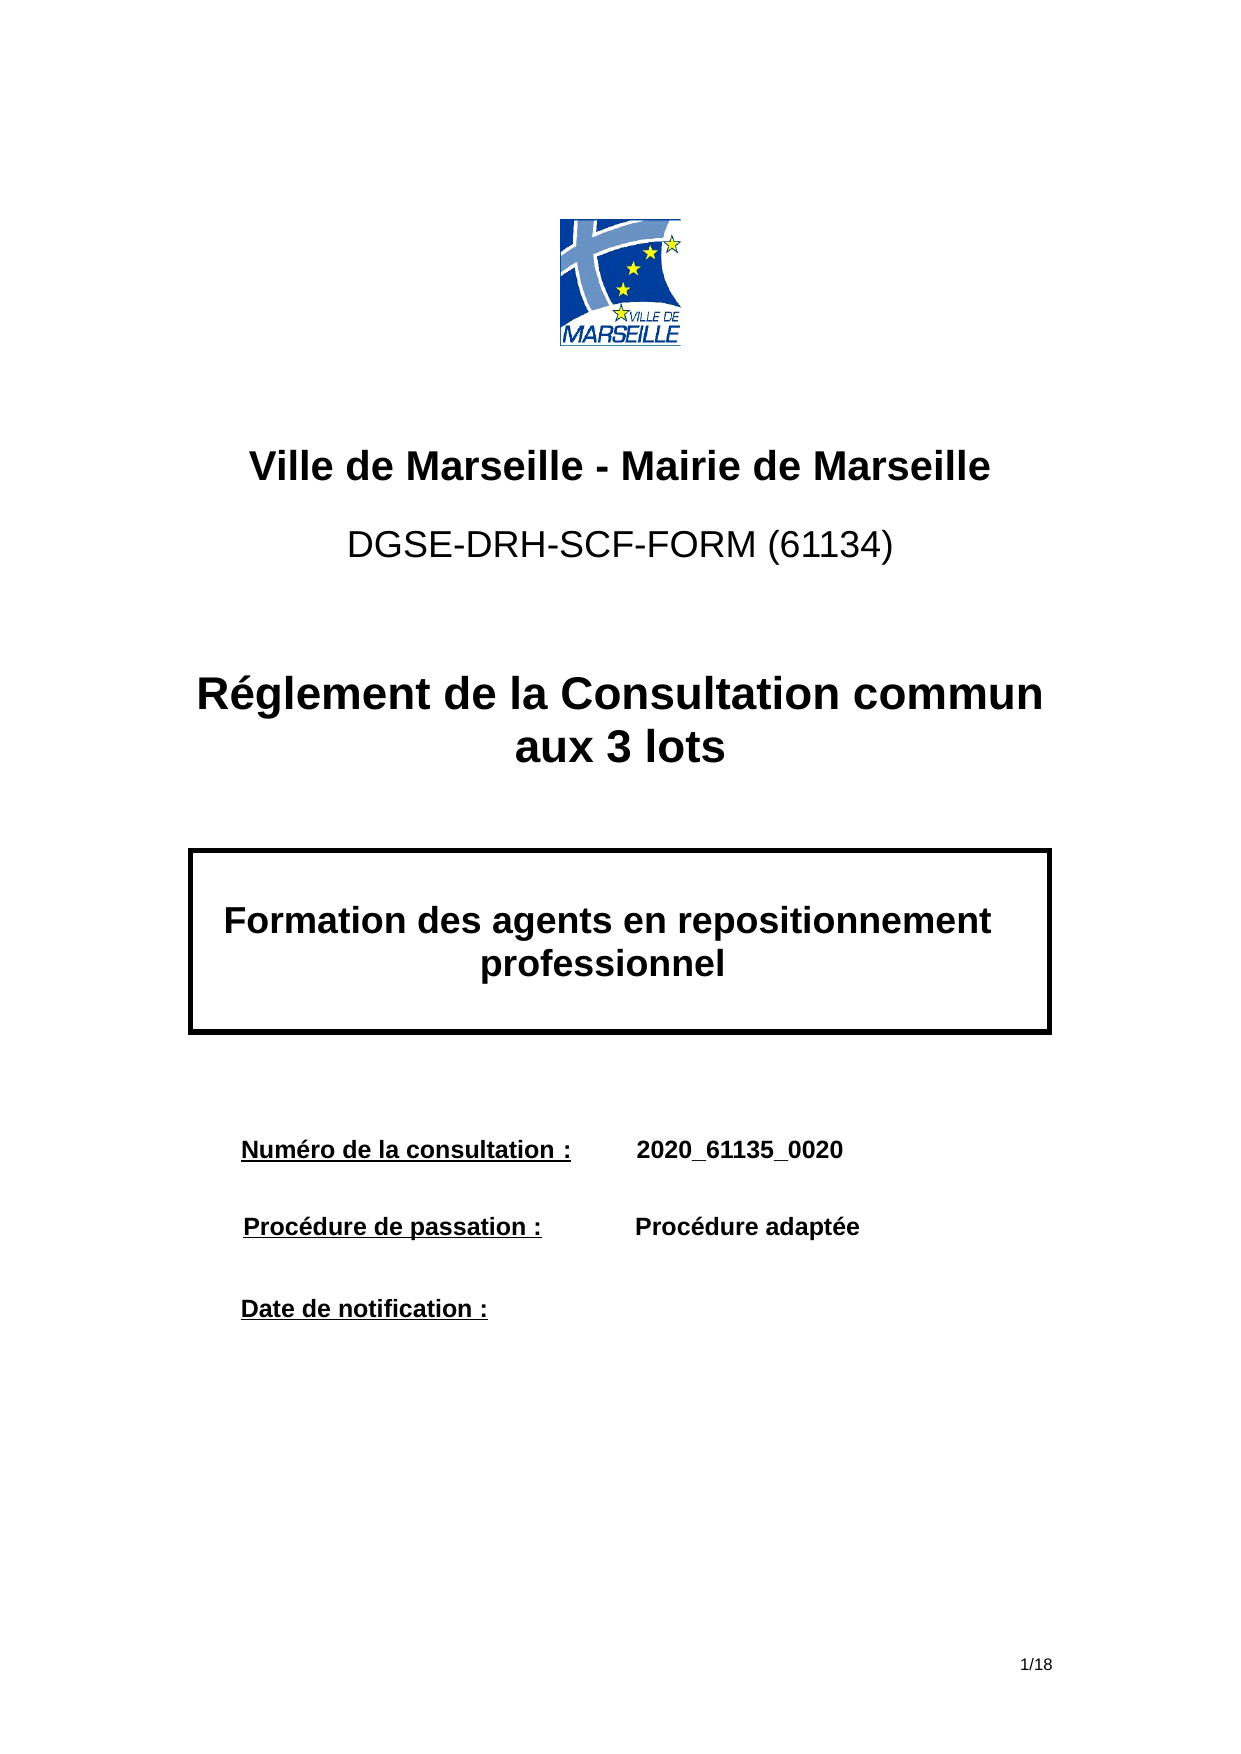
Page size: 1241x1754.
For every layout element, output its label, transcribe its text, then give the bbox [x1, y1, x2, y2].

text DGSE-DRH-SCF-FORM (61134) [188, 523, 1052, 566]
text Réglement de la Consultation commun aux 3 lots [188, 667, 1052, 772]
text Numéro de la consultation : 2020_61135_0020 [241, 1136, 1052, 1164]
text Date de notification : [241, 1294, 1052, 1322]
text Procédure de passation : Procédure adaptée [243, 1212, 1052, 1241]
text Ville de Marseille - Mairie de Marseille [188, 441, 1052, 489]
text Formation des agents en repositionnement professionnel [193, 891, 1047, 984]
